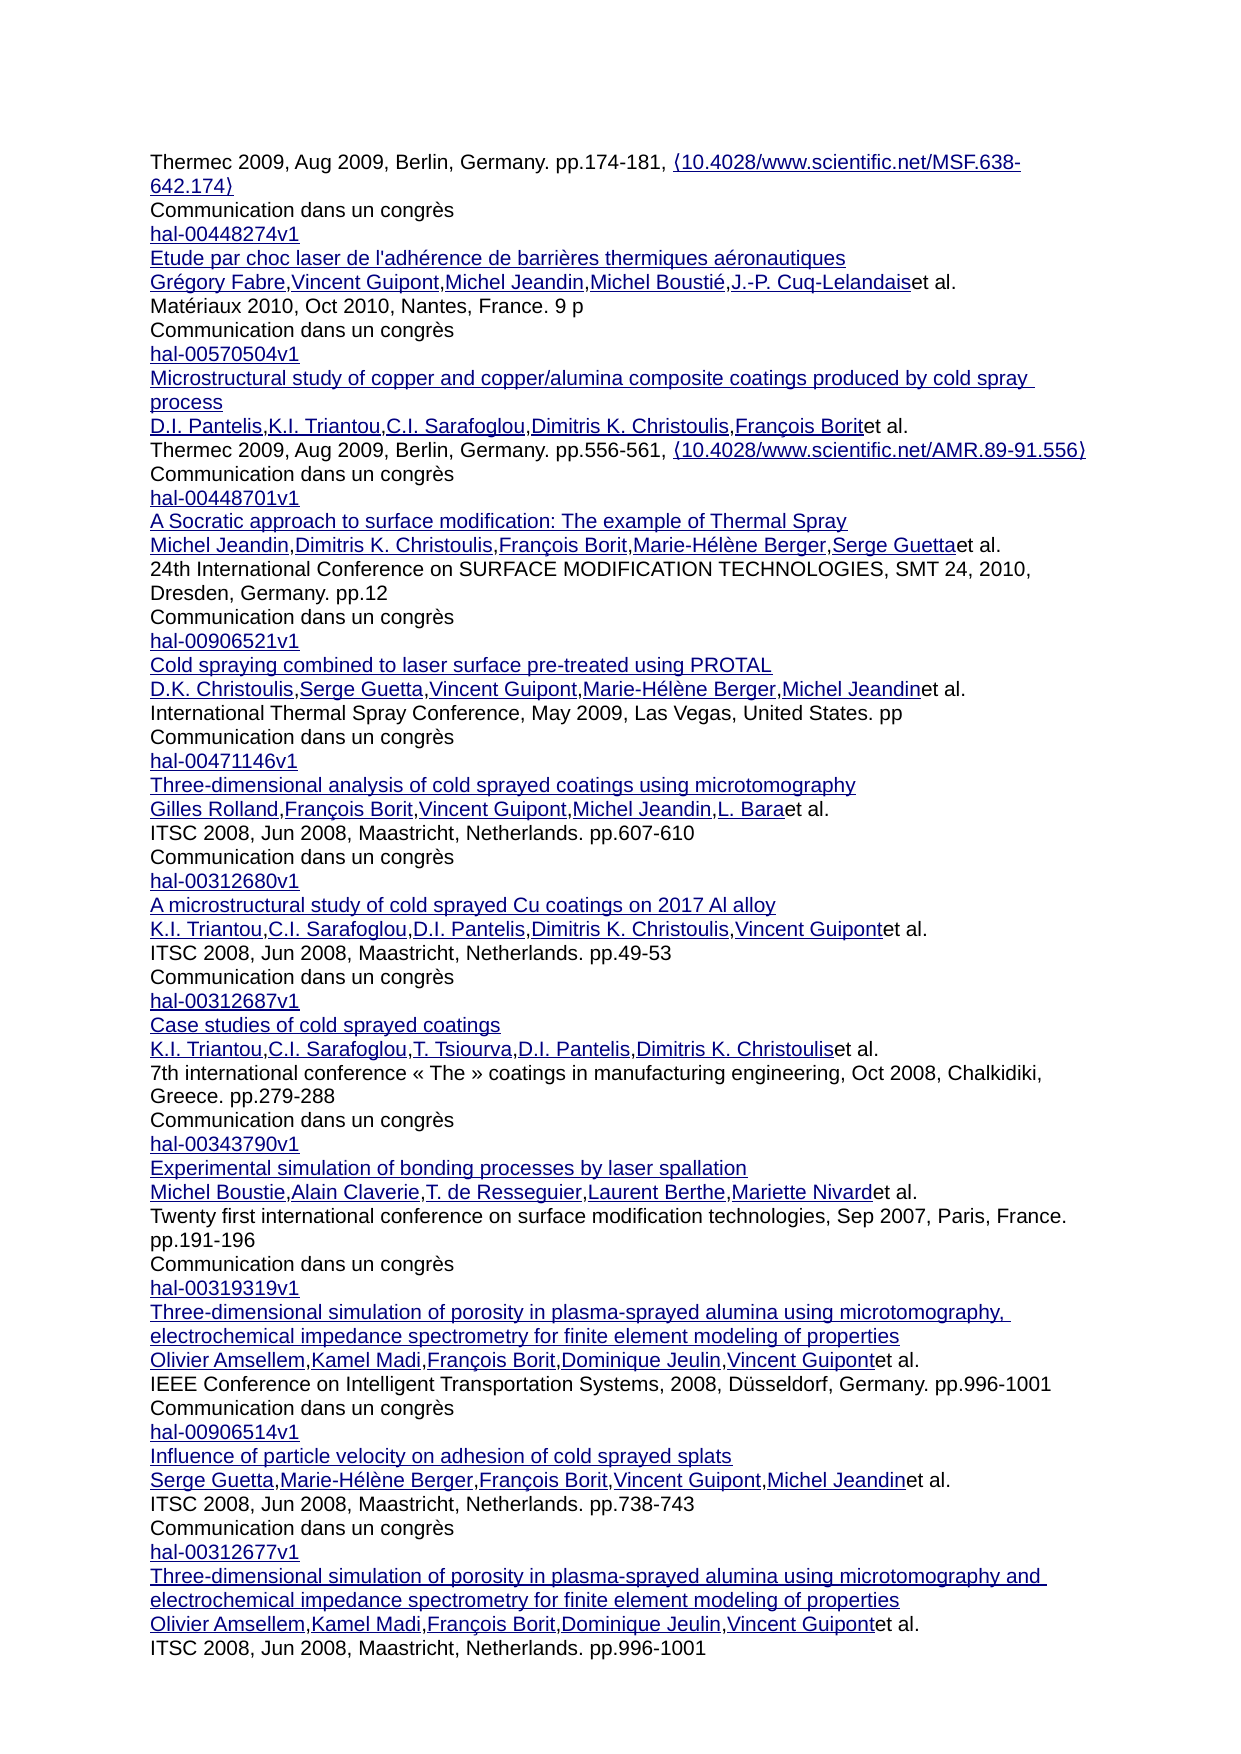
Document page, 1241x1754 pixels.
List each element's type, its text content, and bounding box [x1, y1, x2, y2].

table_cell Three-dimensional analysis of cold sprayed coatings using microtomography Gilles Rolland,François Borit,Vincent Guipont,Michel Jeandin,L. Baraet al. ITSC 2008, Jun 2008, Maastricht, Netherlands. pp.607-610 Communication dans un congrès hal-00312680v1 [150, 773, 1090, 893]
table_cell Cold spraying combined to laser surface pre-treated using PROTAL D.K. Christoulis,Serge Guetta,Vincent Guipont,Marie-Hélène Berger,Michel Jeandinet al. International Thermal Spray Conference, May 2009, Las Vegas, United States. pp Communication dans un congrès hal-00471146v1 [150, 653, 1090, 773]
table_cell Etude par choc laser de l'adhérence de barrières thermiques aéronautiques Grégory Fabre,Vincent Guipont,Michel Jeandin,Michel Boustié,J.-P. Cuq-Lelandaiset al. Matériaux 2010, Oct 2010, Nantes, France. 9 p Communication dans un congrès hal-00570504v1 [150, 246, 1090, 366]
table_cell Case studies of cold sprayed coatings K.I. Triantou,C.I. Sarafoglou,T. Tsiourva,D.I. Pantelis,Dimitris K. Christouliset al. 7th international conference « The » coatings in manufacturing engineering, Oct 2008, Chalkidiki, Greece. pp.279-288 Communication dans un congrès hal-00343790v1 [150, 1013, 1090, 1156]
table_cell A microstructural study of cold sprayed Cu coatings on 2017 Al alloy K.I. Triantou,C.I. Sarafoglou,D.I. Pantelis,Dimitris K. Christoulis,Vincent Guipontet al. ITSC 2008, Jun 2008, Maastricht, Netherlands. pp.49-53 Communication dans un congrès hal-00312687v1 [150, 893, 1090, 1012]
table_cell Three-dimensional simulation of porosity in plasma-sprayed alumina using microtomography, electrochemical impedance spectrometry for finite element modeling of properties Olivier Amsellem,Kamel Madi,François Borit,Dominique Jeulin,Vincent Guipontet al. IEEE Conference on Intelligent Transportation Systems, 2008, Düsseldorf, Germany. pp.996-1001 Communication dans un congrès hal-00906514v1 [150, 1300, 1090, 1444]
table_cell Microstructural study of copper and copper/alumina composite coatings produced by cold spray process D.I. Pantelis,K.I. Triantou,C.I. Sarafoglou,Dimitris K. Christoulis,François Boritet al. Thermec 2009, Aug 2009, Berlin, Germany. pp.556-561, ⟨10.4028/www.scientific.net/AMR.89-91.556⟩ Communication dans un congrès hal-00448701v1 [150, 366, 1090, 509]
table_cell Three-dimensional simulation of porosity in plasma-sprayed alumina using microtomography and electrochemical impedance spectrometry for finite element modeling of properties Olivier Amsellem,Kamel Madi,François Borit,Dominique Jeulin,Vincent Guipontet al. ITSC 2008, Jun 2008, Maastricht, Netherlands. pp.996-1001 [150, 1564, 1090, 1659]
table_cell Experimental simulation of bonding processes by laser spallation Michel Boustie,Alain Claverie,T. de Resseguier,Laurent Berthe,Mariette Nivardet al. Twenty first international conference on surface modification technologies, Sep 2007, Paris, France. pp.191-196 Communication dans un congrès hal-00319319v1 [150, 1156, 1090, 1300]
table_cell Influence of particle velocity on adhesion of cold sprayed splats Serge Guetta,Marie-Hélène Berger,François Borit,Vincent Guipont,Michel Jeandinet al. ITSC 2008, Jun 2008, Maastricht, Netherlands. pp.738-743 Communication dans un congrès hal-00312677v1 [150, 1444, 1090, 1563]
table_cell A Socratic approach to surface modification: The example of Thermal Spray Michel Jeandin,Dimitris K. Christoulis,François Borit,Marie-Hélène Berger,Serge Guettaet al. 24th International Conference on SURFACE MODIFICATION TECHNOLOGIES, SMT 24, 2010, Dresden, Germany. pp.12 Communication dans un congrès hal-00906521v1 [150, 509, 1090, 653]
table_cell Thermec 2009, Aug 2009, Berlin, Germany. pp.174-181, ⟨10.4028/www.scientific.net/MSF.638-642.174⟩ Communication dans un congrès hal-00448274v1 [150, 150, 1090, 246]
